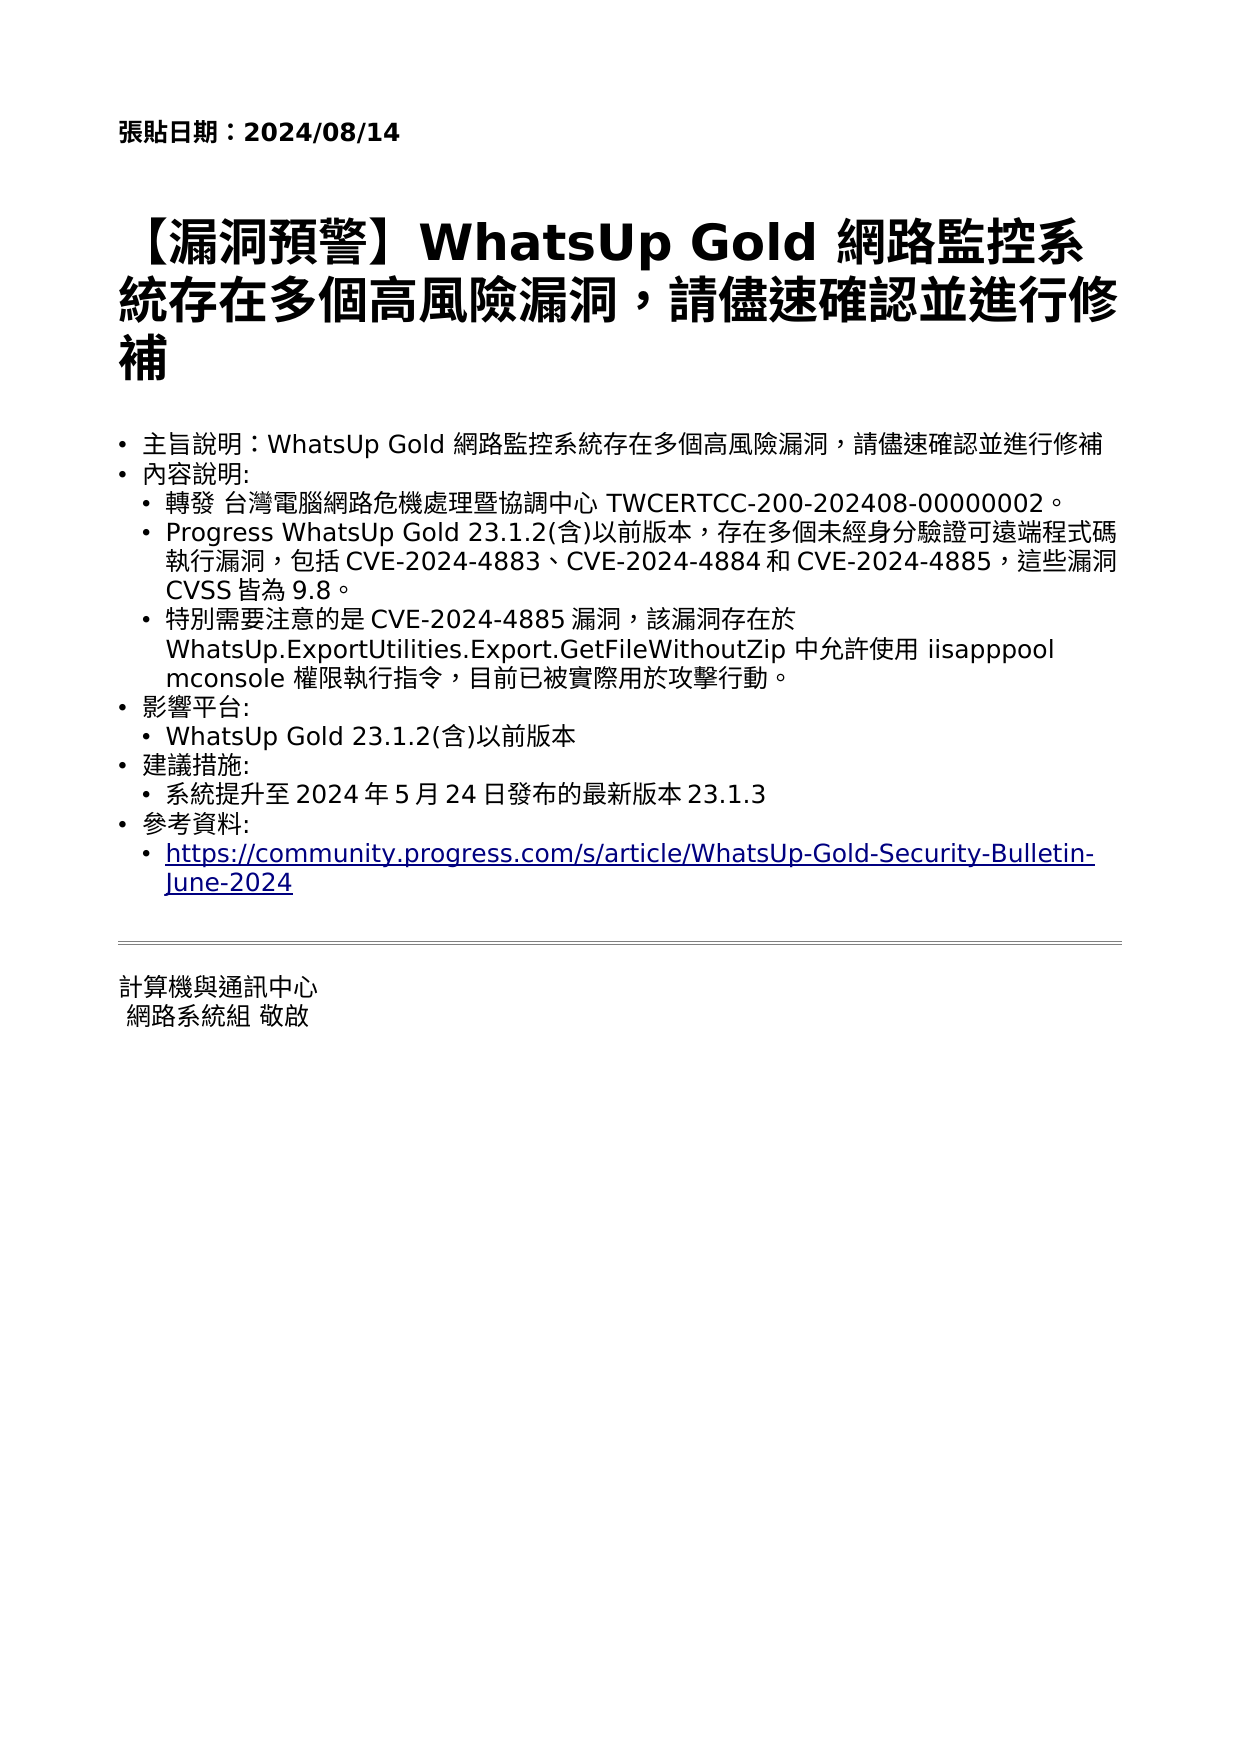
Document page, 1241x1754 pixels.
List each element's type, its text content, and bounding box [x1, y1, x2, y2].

list 參考資料: [118, 810, 1122, 839]
list 轉發 台灣電腦網路危機處理暨協調中心 TWCERTCC-200-202408-00000002。 [142, 489, 1122, 518]
list WhatsUp Gold 23.1.2(含)以前版本 [142, 722, 1122, 751]
list https://community.progress.com/s/article/WhatsUp-Gold-Security-Bulletin-June-2024 [142, 839, 1122, 897]
text 張貼日期：2024/08/14 [118, 118, 1122, 176]
list 影響平台: [118, 693, 1122, 722]
text 計算機與通訊中心 網路系統組 敬啟 [118, 973, 1122, 1031]
list 特別需要注意的是CVE-2024-4885漏洞，該漏洞存在於WhatsUp.ExportUtilities.Export.GetFileWithoutZip 中允許使用 iisapppool mconsole 權限執行指令，目前已被實際用於攻擊行動。 [142, 606, 1122, 693]
list 建議措施: [118, 751, 1122, 781]
subtitle 【漏洞預警】WhatsUp Gold 網路監控系統存在多個高風險漏洞，請儘速確認並進行修補 [118, 214, 1122, 389]
list Progress WhatsUp Gold 23.1.2(含)以前版本，存在多個未經身分驗證可遠端程式碼執行漏洞，包括CVE-2024-4883、CVE-2024-4884和CVE-2024-4885，這些漏洞CVSS皆為9.8。 [142, 518, 1122, 606]
list 系統提升至2024年5月24日發布的最新版本23.1.3 [142, 781, 1122, 810]
list 主旨說明：WhatsUp Gold 網路監控系統存在多個高風險漏洞，請儘速確認並進行修補 [118, 431, 1122, 460]
list 內容說明: [118, 460, 1122, 489]
